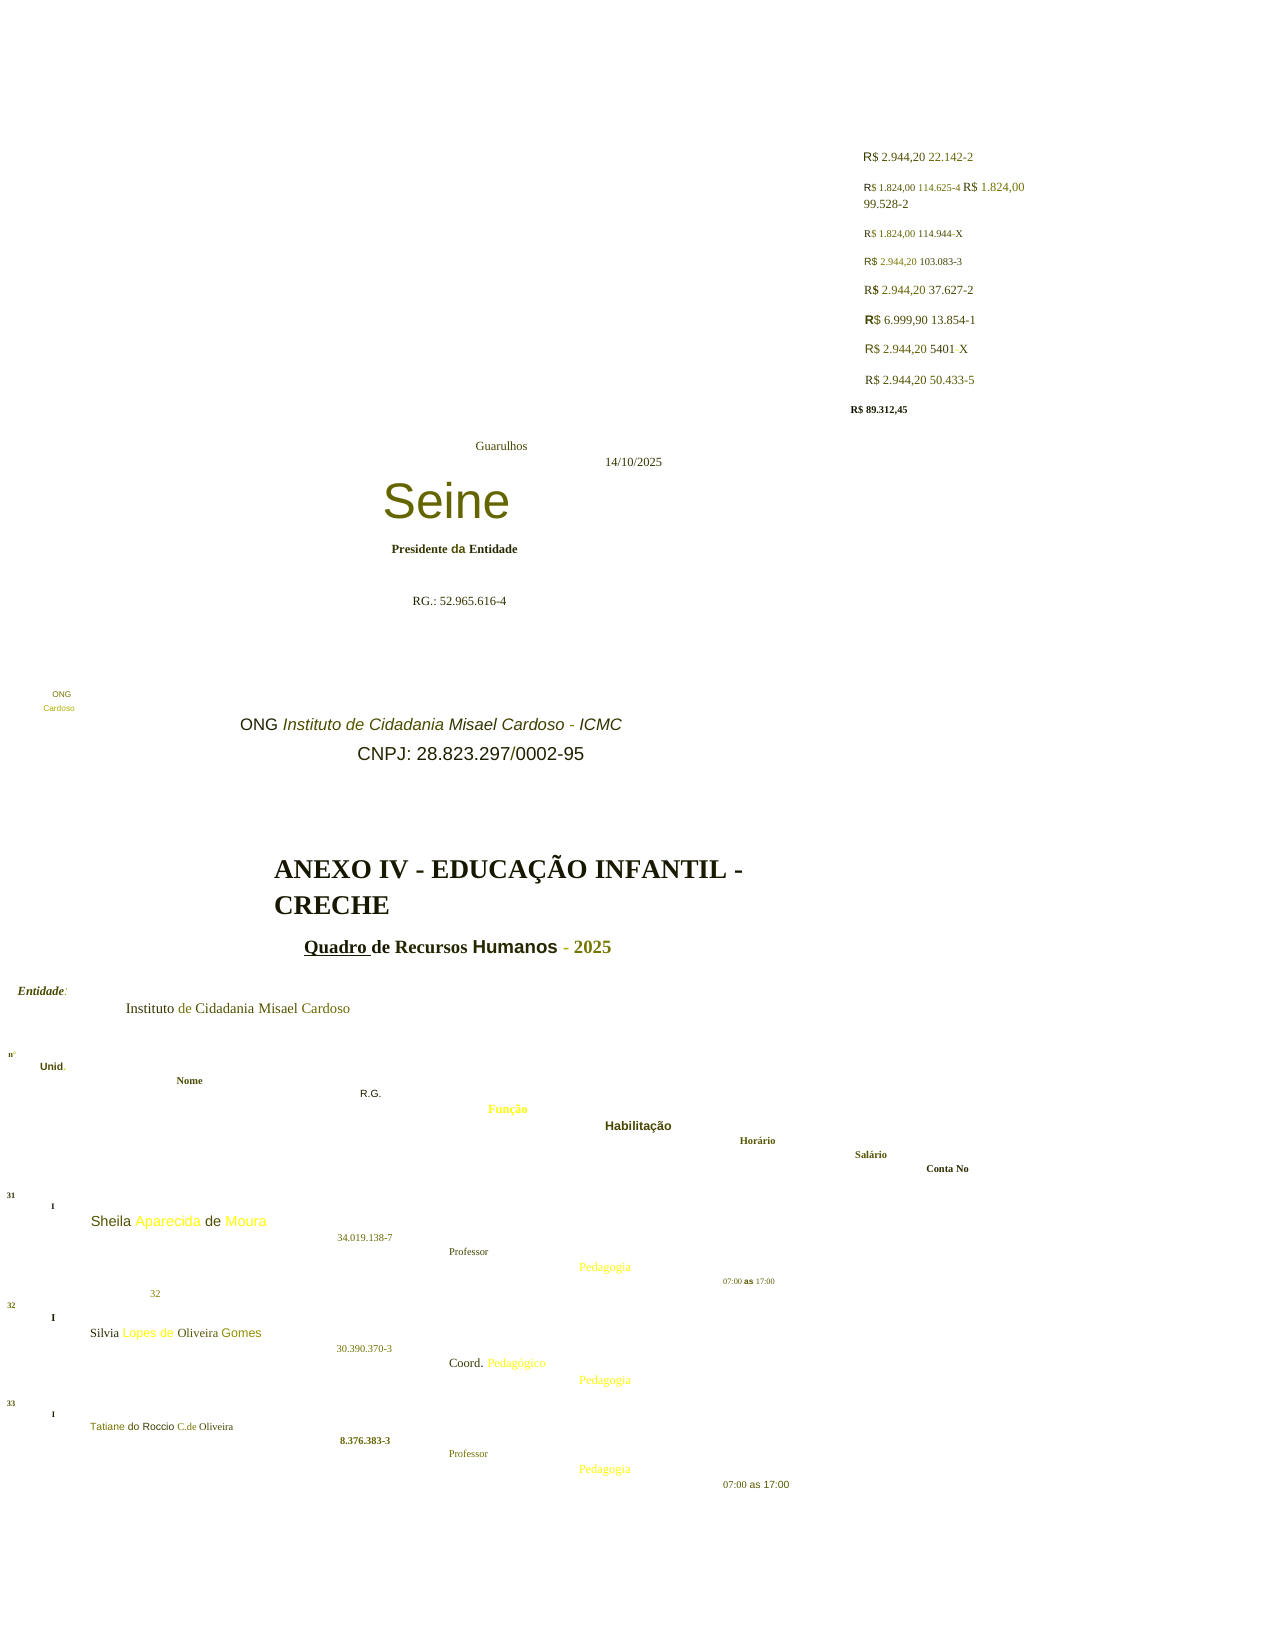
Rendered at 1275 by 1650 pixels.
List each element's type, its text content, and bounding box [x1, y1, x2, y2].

text Pedagogia [579, 1373, 706, 1387]
text Pedagogia [579, 1260, 706, 1274]
text Habilitação [605, 1118, 741, 1133]
text Coord. Pedagógico [449, 1356, 622, 1371]
text Professor [449, 1246, 571, 1258]
text R$ 6.999,90 13.854-1 [864, 313, 1052, 327]
text Professor [448, 1448, 570, 1460]
text Presidente da Entidade [391, 541, 628, 556]
text Função [488, 1102, 599, 1116]
text 14/10/2025 [605, 455, 752, 469]
text I [51, 1202, 129, 1212]
text 34.019.138-7 [337, 1232, 479, 1244]
text 07:00 as 17:00 [723, 1478, 872, 1490]
text Nome [176, 1074, 281, 1086]
text Pedagogia [578, 1462, 706, 1476]
text Guarulhos [475, 438, 613, 453]
text R$ 1.824,00 114.625-4 R$ 1.824,00 99.528-2 [863, 180, 1059, 211]
text R$ 89.312,45 [850, 404, 993, 416]
text ANEXO IV - EDUCAÇÃO INFANTIL - CRECHE [274, 853, 856, 920]
text 32 [150, 1287, 1125, 1299]
text Instituto de Cidadania Misael Cardoso [126, 1000, 454, 1017]
text ONG [52, 690, 146, 699]
text Unid. [40, 1061, 140, 1073]
text R$ 1.824,00 114.944-X [864, 227, 1062, 239]
text 31 [7, 1191, 89, 1201]
text 32 [7, 1301, 90, 1311]
text Salário [855, 1148, 966, 1161]
text R$ 2.944,20 50.433-5 [865, 372, 1054, 387]
text Quadro de Recursos Humanos - 2025 [304, 936, 691, 958]
text Seine [382, 471, 609, 529]
text n° [8, 1049, 90, 1059]
text R$ 2.944,20 37.627-2 [864, 283, 1053, 297]
text R$ 2.944,20 103.083-3 [864, 255, 1059, 267]
text 07:00 as 17:00 [723, 1276, 872, 1286]
text Conta No [926, 1162, 1048, 1174]
text Sheila Aparecida de Moura [91, 1213, 307, 1230]
text Horário [739, 1135, 856, 1147]
text 33 [7, 1399, 91, 1408]
text R$ 2.944,20 5401-X [864, 342, 1046, 356]
text CNPJ: 28.823.297/0002-95 [357, 743, 677, 764]
text Tatiane do Roccio C.de Oliveira [90, 1421, 334, 1433]
text RG.: 52.965.616-4 [412, 593, 608, 608]
text 30.390.370-3 [336, 1342, 478, 1354]
text Entidade: [17, 984, 155, 998]
text Cardoso [43, 703, 162, 713]
text R$ 2.944,20 22.142-2 [863, 150, 1052, 164]
text 8.376.383-3 [340, 1434, 474, 1446]
text I [52, 1409, 128, 1419]
text I [51, 1312, 129, 1324]
text R.G. [360, 1088, 456, 1100]
text ONG Instituto de Cidadania Misael Cardoso - ICMC [240, 714, 788, 733]
text Silvia Lopes de Oliveira Gomes [90, 1326, 330, 1340]
